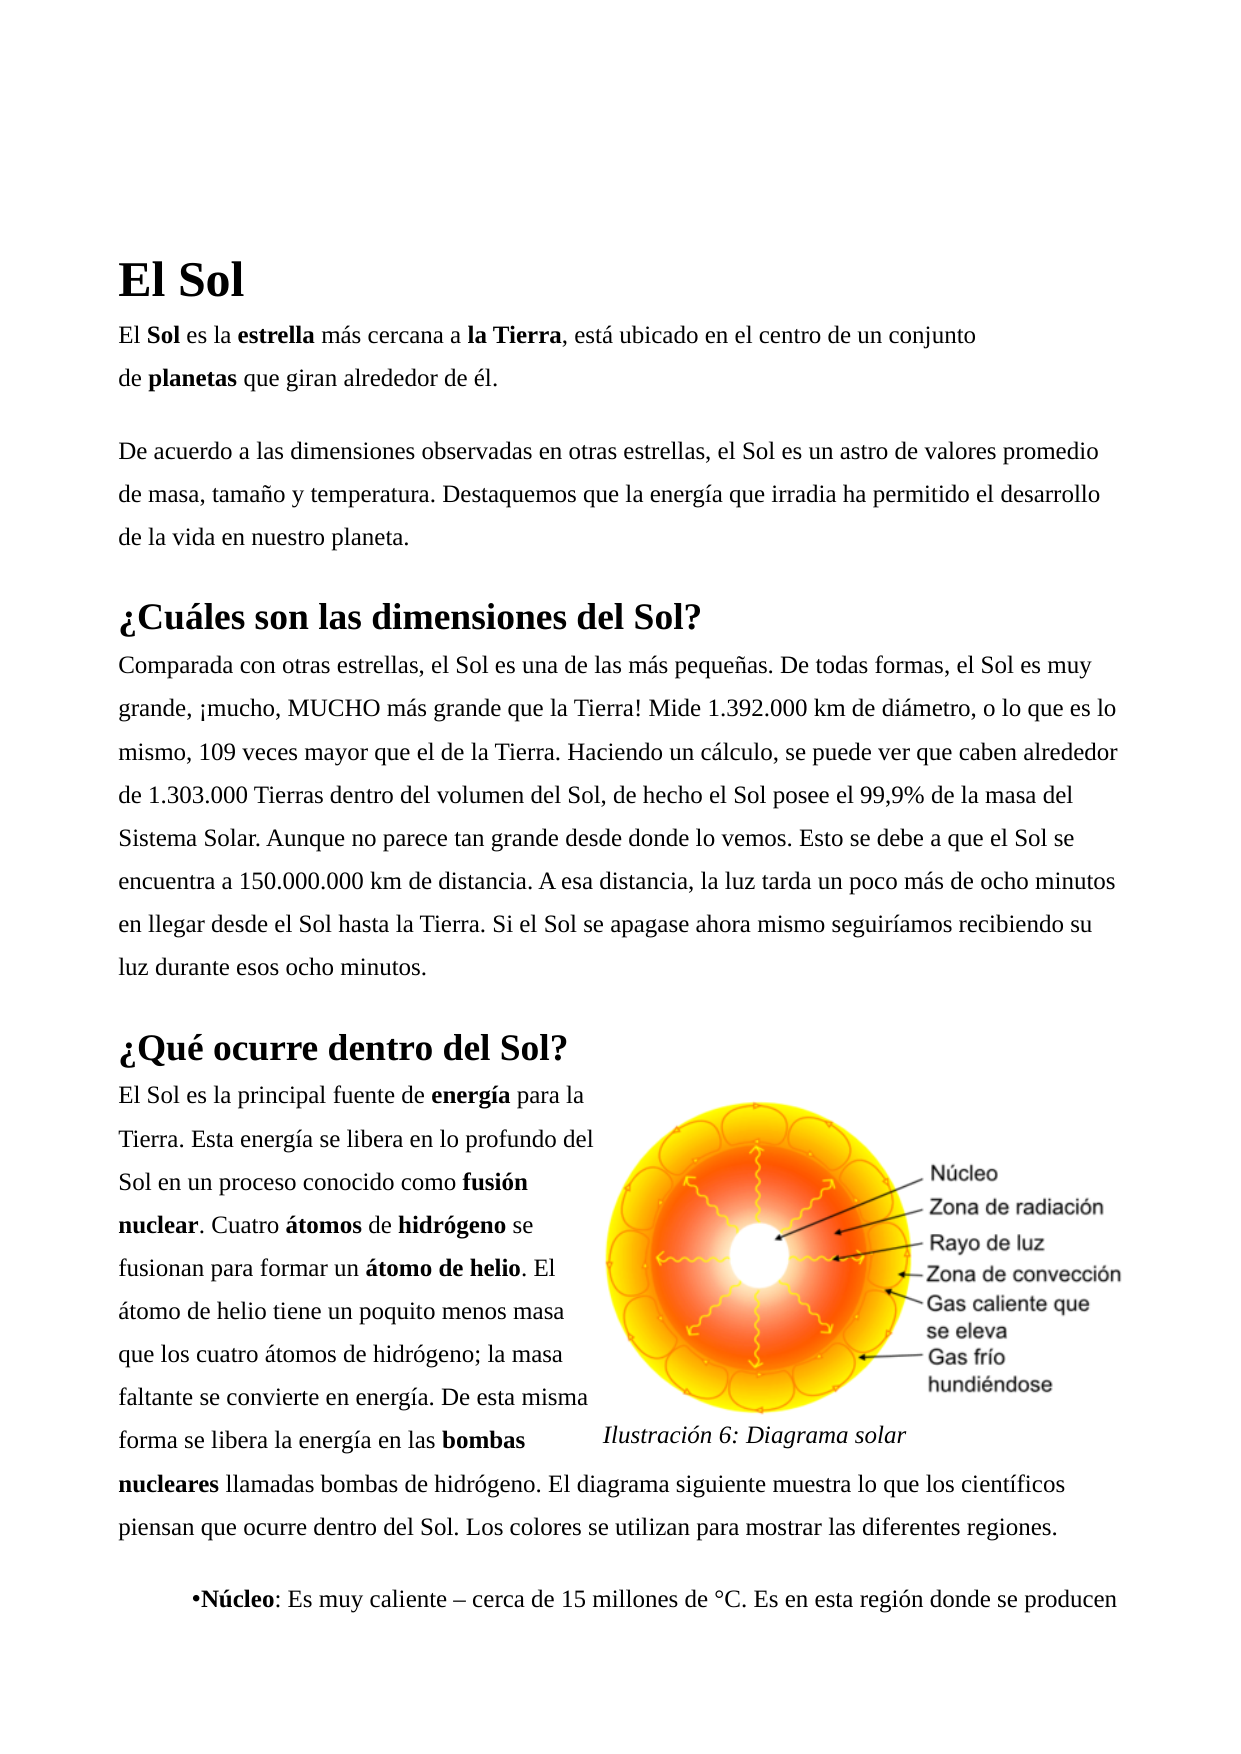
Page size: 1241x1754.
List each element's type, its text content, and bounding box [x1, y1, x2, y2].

text Comparada con otras estrellas, el Sol es una de las más pequeñas. De todas formas, el Sol es muy grande, ¡mucho, MUCHO más grande que la Tierra! Mide 1.392.000 km de diámetro, o lo que es lo mismo, 109 veces mayor que el de la Tierra. Haciendo un cálculo, se puede ver que caben alrededor de 1.303.000 Tierras dentro del volumen del Sol, de hecho el Sol posee el 99,9% de la masa del Sistema Solar. Aunque no parece tan grande desde donde lo vemos. Esto se debe a que el Sol se encuentra a 150.000.000 km de distancia. A esa distancia, la luz tarda un poco más de ocho minutos en llegar desde el Sol hasta la Tierra. Si el Sol se apagase ahora mismo seguiríamos recibiendo su luz durante esos ocho minutos. [118, 650, 1122, 981]
subtitle ¿Cuáles son las dimensiones del Sol? [118, 595, 1122, 638]
subtitle ¿Qué ocurre dentro del Sol? [118, 1025, 1122, 1068]
text De acuerdo a las dimensiones observadas en otras estrellas, el Sol es un astro de valores promedio de masa, tamaño y temperatura. Destaquemos que la energía que irradia ha permitido el desarrollo de la vida en nuestro planeta. [118, 436, 1122, 551]
picture [602, 1093, 1123, 1421]
subtitle El Sol [118, 250, 1122, 308]
text Ilustración 6: Diagrama solar [603, 1421, 1122, 1449]
text El Sol es la principal fuente de energía para la Tierra. Esta energía se libera en lo profundo del Sol en un proceso conocido como fusión nuclear. Cuatro átomos de hidrógeno se fusionan para formar un átomo de helio. El átomo de helio tiene un poquito menos masa que los cuatro átomos de hidrógeno; la masa faltante se convierte en energía. De esta misma forma se libera la energía en las bombas nucleares llamadas bombas de hidrógeno. El diagrama siguiente muestra lo que los científicos piensan que ocurre dentro del Sol. Los colores se utilizan para mostrar las diferentes regiones. [118, 1081, 1122, 1541]
list Núcleo: Es muy caliente – cerca de 15 millones de °C. Es en esta región donde se producen [118, 1584, 1122, 1613]
text El Sol es la estrella más cercana a la Tierra, está ubicado en el centro de un conjunto de planetas que giran alrededor de él. [118, 320, 1122, 392]
